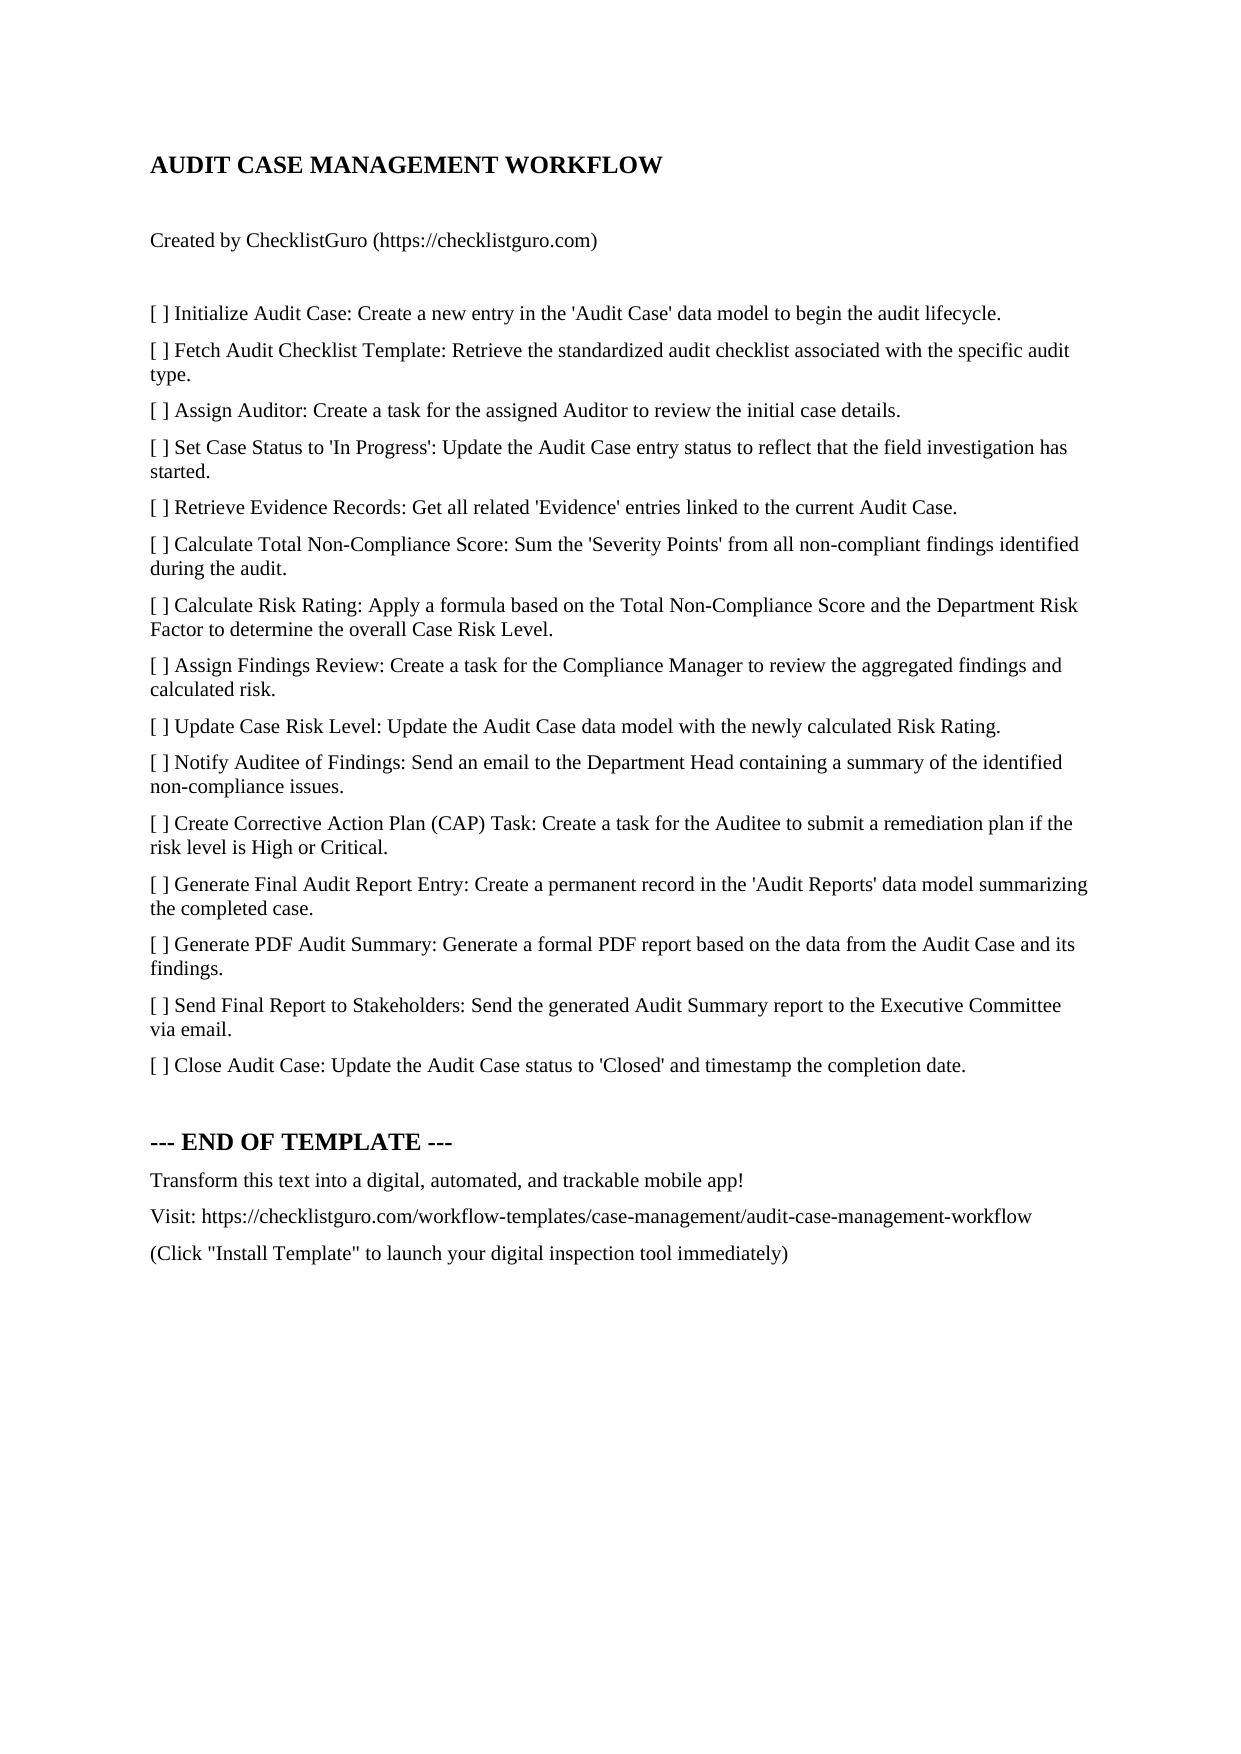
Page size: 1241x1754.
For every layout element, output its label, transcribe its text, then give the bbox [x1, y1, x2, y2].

text [ ] Retrieve Evidence Records: Get all related 'Evidence' entries linked to the current Audit Case. [150, 495, 1090, 519]
text Created by ChecklistGuro (https://checklistguro.com) [150, 228, 1090, 252]
text [ ] Send Final Report to Stakeholders: Send the generated Audit Summary report to the Executive Committee via email. [150, 993, 1090, 1041]
text [ ] Generate Final Audit Report Entry: Create a permanent record in the 'Audit Reports' data model summarizing the completed case. [150, 872, 1090, 920]
text Visit: https://checklistguro.com/workflow-templates/case-management/audit-case-management-workflow [150, 1204, 1090, 1228]
text [ ] Notify Auditee of Findings: Send an email to the Department Head containing a summary of the identified non-compliance issues. [150, 750, 1090, 798]
text [ ] Generate PDF Audit Summary: Generate a formal PDF report based on the data from the Audit Case and its findings. [150, 932, 1090, 980]
text [ ] Set Case Status to 'In Progress': Update the Audit Case entry status to reflect that the field investigation has started. [150, 435, 1090, 483]
text [ ] Update Case Risk Level: Update the Audit Case data model with the newly calculated Risk Rating. [150, 714, 1090, 738]
text AUDIT CASE MANAGEMENT WORKFLOW [150, 150, 1090, 179]
text [ ] Initialize Audit Case: Create a new entry in the 'Audit Case' data model to begin the audit lifecycle. [150, 301, 1090, 325]
text [ ] Close Audit Case: Update the Audit Case status to 'Closed' and timestamp the completion date. [150, 1053, 1090, 1077]
text (Click "Install Template" to launch your digital inspection tool immediately) [150, 1241, 1090, 1265]
text [ ] Create Corrective Action Plan (CAP) Task: Create a task for the Auditee to submit a remediation plan if the risk level is High or Critical. [150, 811, 1090, 859]
text --- END OF TEMPLATE --- [150, 1127, 1090, 1155]
text [ ] Assign Auditor: Create a task for the assigned Auditor to review the initial case details. [150, 398, 1090, 422]
text Transform this text into a digital, automated, and trackable mobile app! [150, 1168, 1090, 1192]
text [ ] Assign Findings Review: Create a task for the Compliance Manager to review the aggregated findings and calculated risk. [150, 653, 1090, 701]
text [ ] Calculate Risk Rating: Apply a formula based on the Total Non-Compliance Score and the Department Risk Factor to determine the overall Case Risk Level. [150, 592, 1090, 641]
text [ ] Calculate Total Non-Compliance Score: Sum the 'Severity Points' from all non-compliant findings identified during the audit. [150, 532, 1090, 580]
text [ ] Fetch Audit Checklist Template: Retrieve the standardized audit checklist associated with the specific audit type. [150, 337, 1090, 386]
